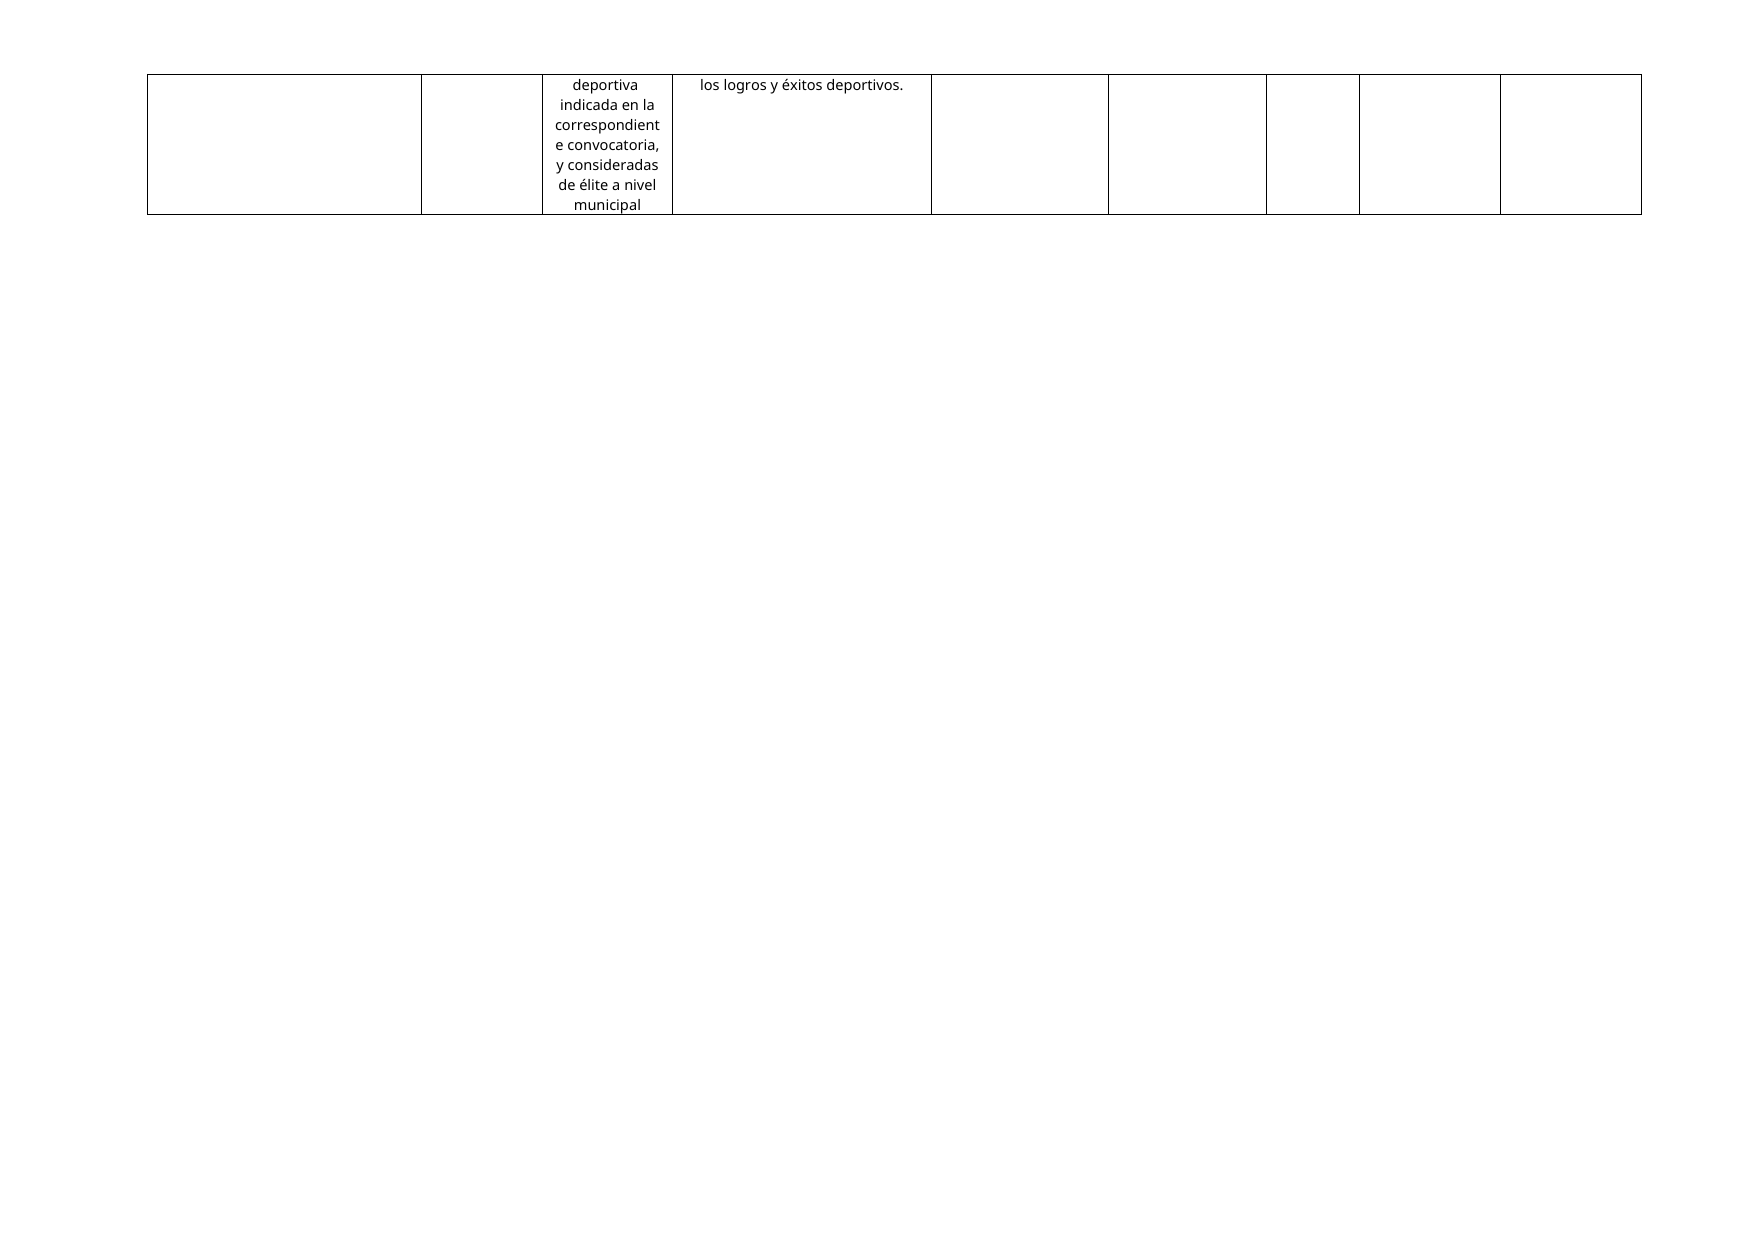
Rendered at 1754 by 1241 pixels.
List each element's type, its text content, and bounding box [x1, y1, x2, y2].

table_cell [932, 75, 1108, 214]
table_cell [422, 75, 542, 214]
table_cell los logros y éxitos deportivos. [673, 75, 931, 214]
table_cell [1267, 75, 1359, 214]
table_cell [148, 75, 421, 214]
table_cell [1360, 75, 1500, 214]
table_cell [1109, 75, 1266, 214]
table_cell deportiva indicada en la correspondiente convocatoria, y consideradas de élite a nivel municipal [543, 75, 672, 214]
table_cell [1501, 75, 1641, 214]
